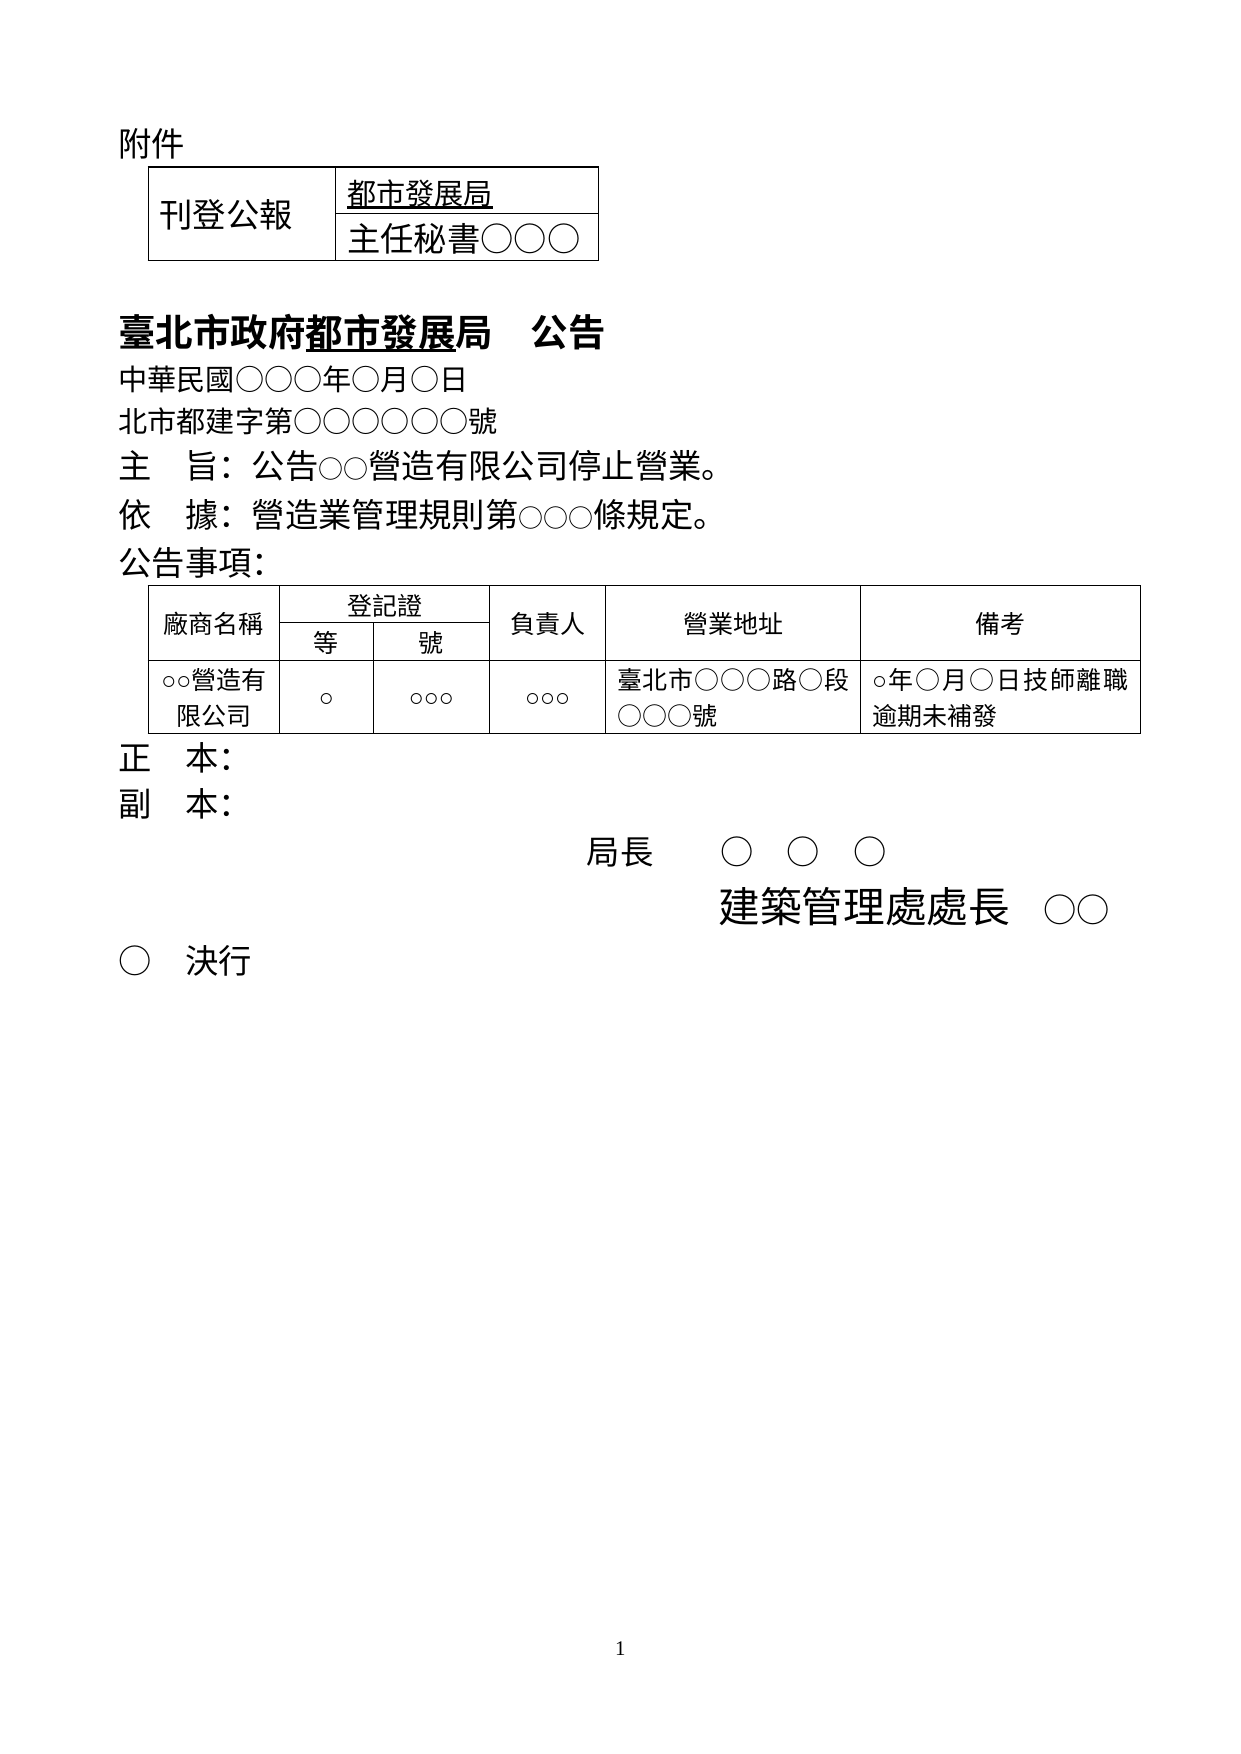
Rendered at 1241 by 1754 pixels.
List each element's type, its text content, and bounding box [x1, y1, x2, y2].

text 附件 [118, 118, 1122, 166]
table_header [118, 983, 320, 1078]
table_header [724, 983, 926, 1078]
table_cell 主任秘書○○○ [336, 214, 598, 260]
table_cell [926, 1079, 1128, 1126]
table_cell [411, 1079, 522, 1126]
text 依 據：營造業管理規則第○○○條規定。 [118, 488, 1122, 537]
table_header [522, 983, 724, 1078]
table_cell [320, 1079, 411, 1126]
table_cell ○○○ [374, 661, 489, 733]
text 公告事項： [118, 537, 1122, 585]
table_cell ○○○ [490, 661, 605, 733]
table_header [926, 983, 1128, 1078]
text 副 本： [118, 780, 1122, 826]
table_cell ○年○月○日技師離職逾期未補發 [861, 661, 1140, 733]
text 主 旨：公告○○營造有限公司停止營業。 [118, 440, 1122, 488]
table_cell ○ [280, 661, 373, 733]
table_header 營業地址 [606, 586, 860, 659]
table_cell [320, 1031, 411, 1078]
text 正 本： [118, 734, 1122, 780]
table_header [320, 983, 522, 1031]
table_header 負責人 [490, 586, 605, 659]
text 局長 ○ ○ ○ [184, 826, 1122, 874]
table_header 廠商名稱 [149, 586, 279, 659]
table_header 備考 [861, 586, 1140, 659]
table_cell ○○營造有限公司 [149, 661, 279, 733]
table_cell [411, 1031, 522, 1078]
text 北市都建字第○○○○○○號 [118, 399, 1122, 440]
table_cell 號 [374, 623, 489, 659]
text 中華民國○○○年○月○日 [118, 357, 1122, 399]
table_header 登記證 [280, 586, 489, 622]
table_cell [522, 1079, 724, 1126]
table_cell [724, 1079, 926, 1126]
table_header 刊登公報 [149, 168, 335, 260]
text 建築管理處處長 ○○○ 決行 [118, 874, 1122, 983]
table_header 都市發展局 [336, 168, 598, 213]
table_cell [118, 1079, 320, 1126]
table_cell 臺北市○○○路○段○○○號 [606, 661, 860, 733]
text 臺北市政府都市發展局 公告 [118, 303, 1122, 357]
table_cell 等 [280, 623, 373, 659]
